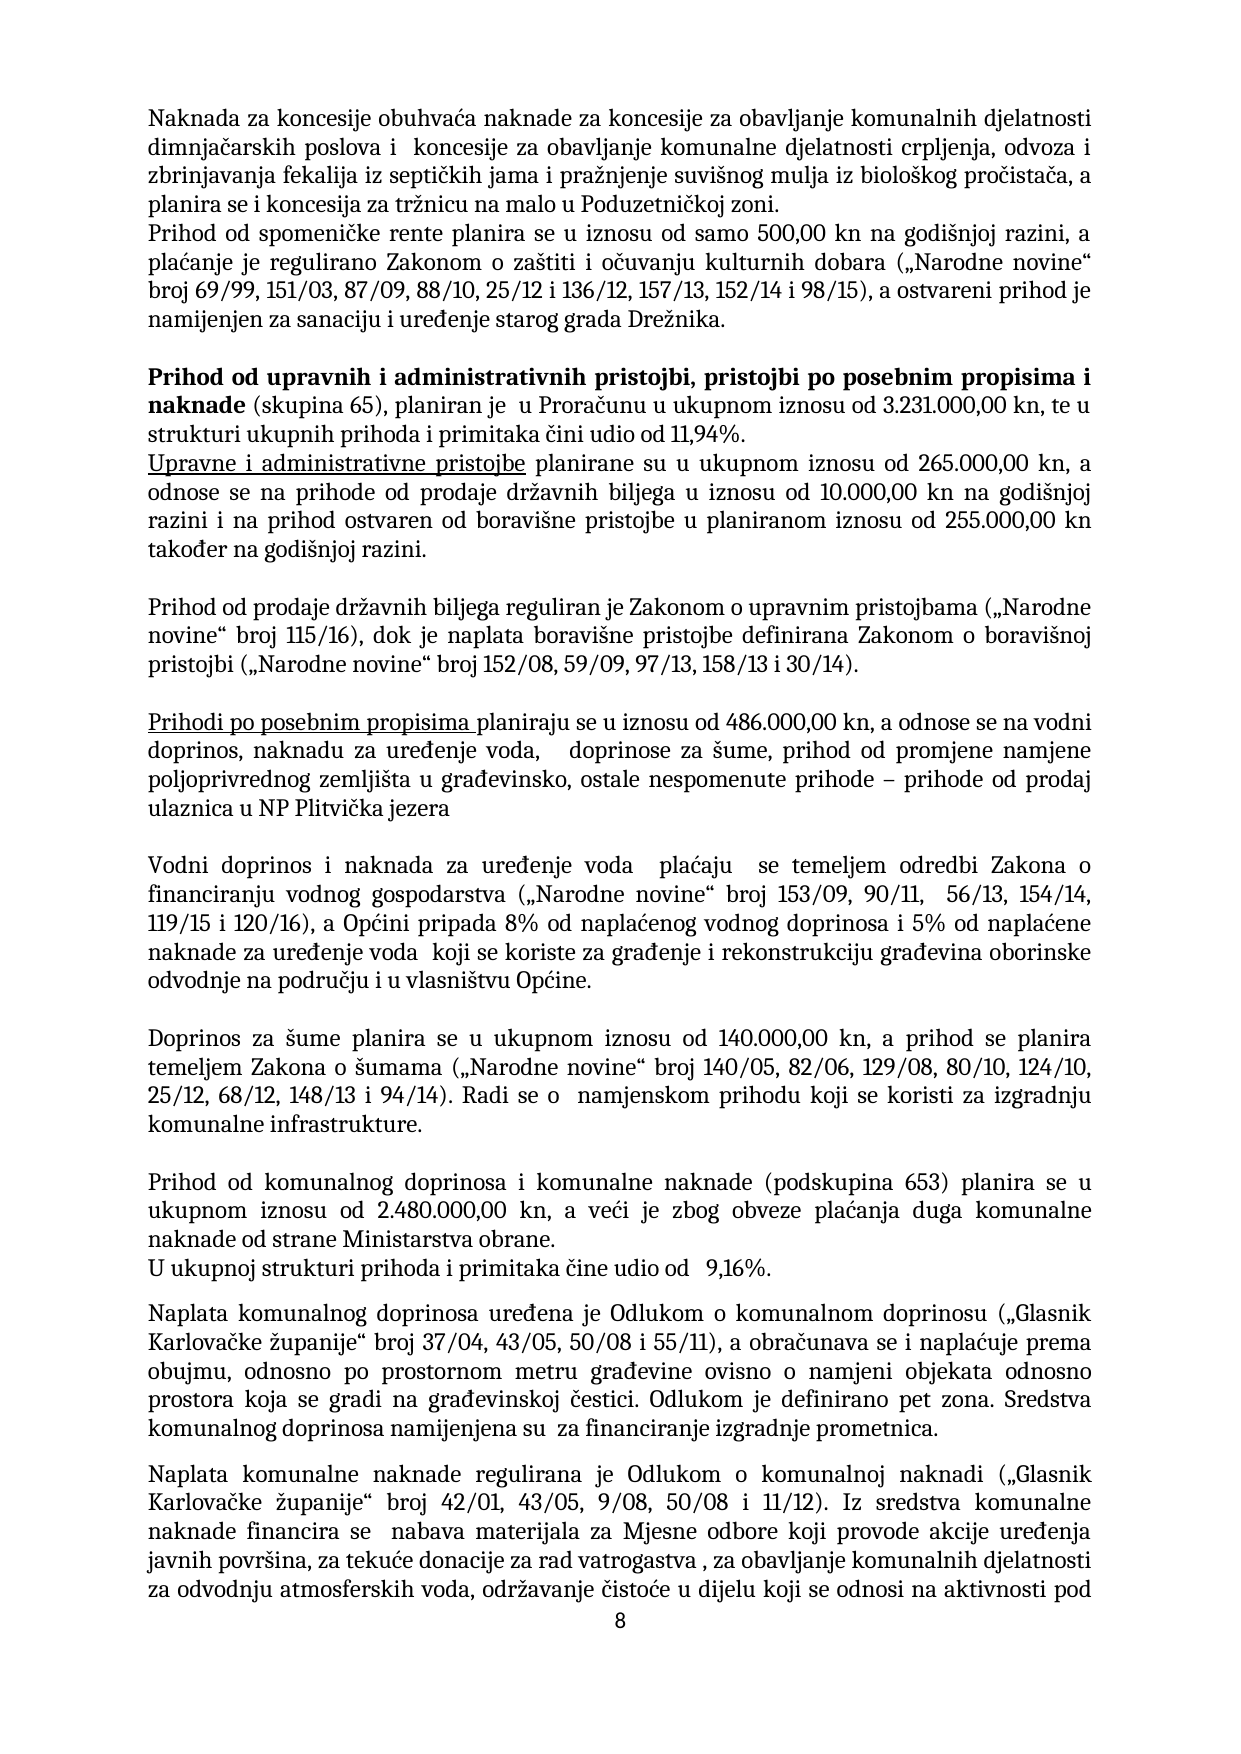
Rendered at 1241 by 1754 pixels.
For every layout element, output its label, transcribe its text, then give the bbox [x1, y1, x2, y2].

text Upravne i administrativne pristojbe planirane su u ukupnom iznosu od 265.000,00 kn, a odnose se na prihode od prodaje državnih biljega u iznosu od 10.000,00 kn na godišnjoj razini i na prihod ostvaren od boravišne pristojbe u planiranom iznosu od 255.000,00 kn također na godišnjoj razini. [148, 449, 1093, 564]
text Prihodi po posebnim propisima planiraju se u iznosu od 486.000,00 kn, a odnose se na vodni doprinos, naknadu za uređenje voda, doprinose za šume, prihod od promjene namjene poljoprivrednog zemljišta u građevinsko, ostale nespomenute prihode – prihode od prodaj ulaznica u NP Plitvička jezera [148, 707, 1093, 822]
text Doprinos za šume planira se u ukupnom iznosu od 140.000,00 kn, a prihod se planira temeljem Zakona o šumama („Narodne novine“ broj 140/05, 82/06, 129/08, 80/10, 124/10, 25/12, 68/12, 148/13 i 94/14). Radi se o namjenskom prihodu koji se koristi za izgradnju komunalne infrastrukture. [148, 1024, 1093, 1139]
text Prihod od upravnih i administrativnih pristojbi, pristojbi po posebnim propisima i naknade (skupina 65), planiran je u Proračunu u ukupnom iznosu od 3.231.000,00 kn, te u strukturi ukupnih prihoda i primitaka čini udio od 11,94%. [148, 362, 1093, 449]
text Naknada za koncesije obuhvaća naknade za koncesije za obavljanje komunalnih djelatnosti dimnjačarskih poslova i koncesije za obavljanje komunalne djelatnosti crpljenja, odvoza i zbrinjavanja fekalija iz septičkih jama i pražnjenje suvišnog mulja iz biološkog pročistača, a planira se i koncesija za tržnicu na malo u Poduzetničkoj zoni. [148, 104, 1093, 219]
text Prihod od spomeničke rente planira se u iznosu od samo 500,00 kn na godišnjoj razini, a plaćanje je regulirano Zakonom o zaštiti i očuvanju kulturnih dobara („Narodne novine“ broj 69/99, 151/03, 87/09, 88/10, 25/12 i 136/12, 157/13, 152/14 i 98/15), a ostvareni prihod je namijenjen za sanaciju i uređenje starog grada Drežnika. [148, 219, 1093, 334]
text Prihod od komunalnog doprinosa i komunalne naknade (podskupina 653) planira se u ukupnom iznosu od 2.480.000,00 kn, a veći je zbog obveze plaćanja duga komunalne naknade od strane Ministarstva obrane. [148, 1167, 1093, 1254]
text Naplata komunalnog doprinosa uređena je Odlukom o komunalnom doprinosu („Glasnik Karlovačke županije“ broj 37/04, 43/05, 50/08 i 55/11), a obračunava se i naplaćuje prema obujmu, odnosno po prostornom metru građevine ovisno o namjeni objekata odnosno prostora koja se gradi na građevinskoj čestici. Odlukom je definirano pet zona. Sredstva komunalnog doprinosa namijenjena su za financiranje izgradnje prometnica. [148, 1299, 1093, 1443]
text Vodni doprinos i naknada za uređenje voda plaćaju se temeljem odredbi Zakona o financiranju vodnog gospodarstva („Narodne novine“ broj 153/09, 90/11, 56/13, 154/14, 119/15 i 120/16), a Općini pripada 8% od naplaćenog vodnog doprinosa i 5% od naplaćene naknade za uređenje voda koji se koriste za građenje i rekonstrukciju građevina oborinske odvodnje na području i u vlasništvu Općine. [148, 851, 1093, 995]
text Naplata komunalne naknade regulirana je Odlukom o komunalnoj naknadi („Glasnik Karlovačke županije“ broj 42/01, 43/05, 9/08, 50/08 i 11/12). Iz sredstva komunalne naknade financira se nabava materijala za Mjesne odbore koji provode akcije uređenja javnih površina, za tekuće donacije za rad vatrogastva , za obavljanje komunalnih djelatnosti za odvodnju atmosferskih voda, održavanje čistoće u dijelu koji se odnosi na aktivnosti pod [148, 1459, 1093, 1603]
text U ukupnoj strukturi prihoda i primitaka čine udio od 9,16%. [148, 1254, 1093, 1282]
text Prihod od prodaje državnih biljega reguliran je Zakonom o upravnim pristojbama („Narodne novine“ broj 115/16), dok je naplata boravišne pristojbe definirana Zakonom o boravišnoj pristojbi („Narodne novine“ broj 152/08, 59/09, 97/13, 158/13 i 30/14). [148, 592, 1093, 679]
